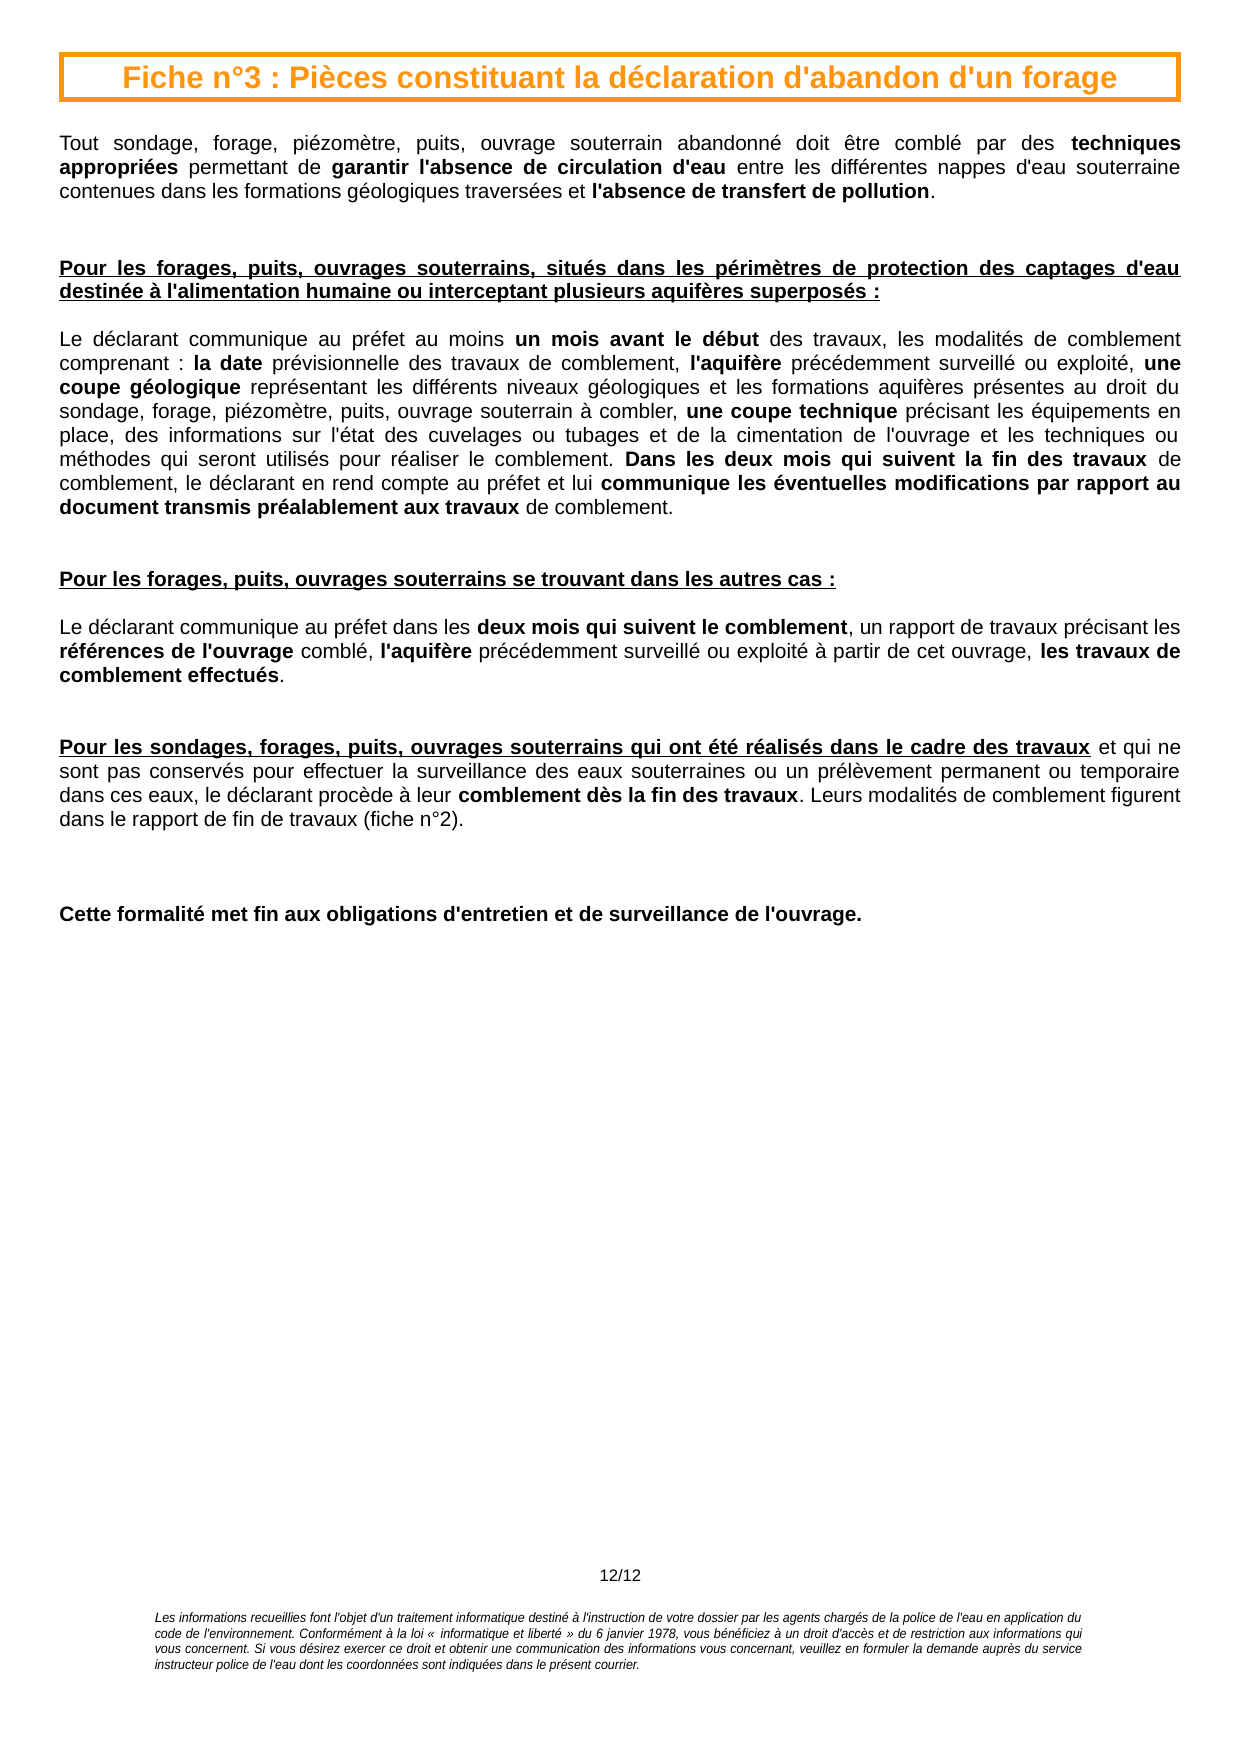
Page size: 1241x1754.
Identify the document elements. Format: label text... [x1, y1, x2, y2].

text Fiche n°3 : Pièces constituant la déclaration d'abandon d'un forage [64, 57, 1176, 97]
text Cette formalité met fin aux obligations d'entretien et de surveillance de l'ouvrage. [59, 902, 1181, 926]
text Pour les forages, puits, ouvrages souterrains se trouvant dans les autres cas : [59, 567, 1181, 591]
text Le déclarant communique au préfet au moins un mois avant le début des travaux, les modalités de comblement comprenant : la date prévisionnelle des travaux de comblement, l'aquifère précédemment surveillé ou exploité, une coupe géologique représentant les différents niveaux géologiques et les formations aquifères présentes au droit du sondage, forage, piézomètre, puits, ouvrage souterrain à combler, une coupe technique précisant les équipements en place, des informations sur l'état des cuvelages ou tubages et de la cimentation de l'ouvrage et les techniques ou méthodes qui seront utilisés pour réaliser le comblement. Dans les deux mois qui suivent la fin des travaux de comblement, le déclarant en rend compte au préfet et lui communique les éventuelles modifications par rapport au document transmis préalablement aux travaux de comblement. [59, 327, 1181, 519]
text Le déclarant communique au préfet dans les deux mois qui suivent le comblement, un rapport de travaux précisant les références de l'ouvrage comblé, l'aquifère précédemment surveillé ou exploité à partir de cet ouvrage, les travaux de comblement effectués. [59, 615, 1181, 687]
text Pour les sondages, forages, puits, ouvrages souterrains qui ont été réalisés dans le cadre des travaux et qui ne sont pas conservés pour effectuer la surveillance des eaux souterraines ou un prélèvement permanent ou temporaire dans ces eaux, le déclarant procède à leur comblement dès la fin des travaux. Leurs modalités de comblement figurent dans le rapport de fin de travaux (fiche n°2). [59, 734, 1181, 830]
text Pour les forages, puits, ouvrages souterrains, situés dans les périmètres de protection des captages d'eau [59, 255, 1181, 276]
text Tout sondage, forage, piézomètre, puits, ouvrage souterrain abandonné doit être comblé par des techniques appropriées permettant de garantir l'absence de circulation d'eau entre les différentes nappes d'eau souterraine contenues dans les formations géologiques traversées et l'absence de transfert de pollution. [59, 131, 1181, 203]
text destinée à l'alimentation humaine ou interceptant plusieurs aquifères superposés : [59, 277, 1181, 303]
